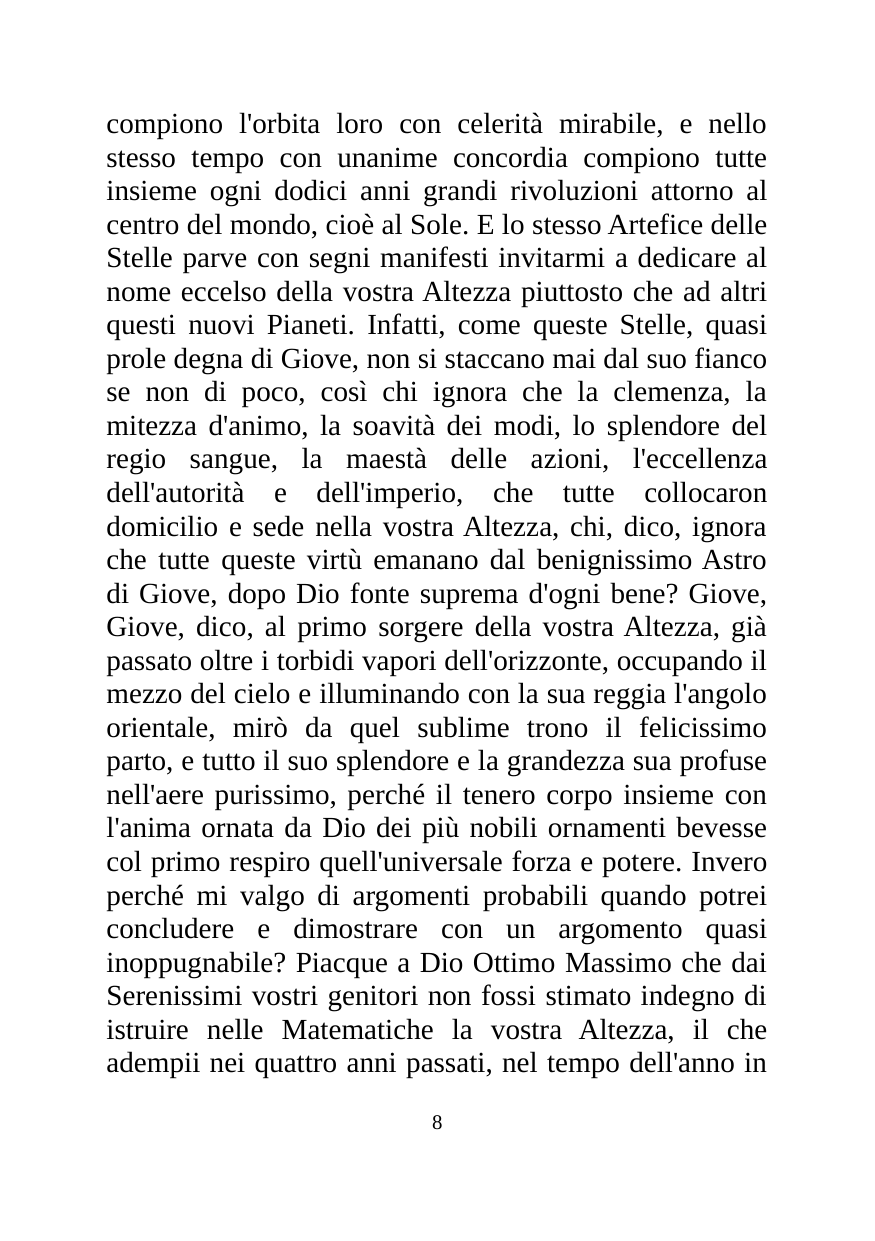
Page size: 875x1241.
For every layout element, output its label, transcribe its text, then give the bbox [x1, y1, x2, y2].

text compiono l'orbita loro con celerità mirabile, e nello stesso tempo con unanime concordia compiono tutte insieme ogni dodici anni grandi rivoluzioni attorno al centro del mondo, cioè al Sole. E lo stesso Artefice delle Stelle parve con segni manifesti invitarmi a dedicare al nome eccelso della vostra Altezza piuttosto che ad altri questi nuovi Pianeti. Infatti, come queste Stelle, quasi prole degna di Giove, non si staccano mai dal suo fianco se non di poco, così chi ignora che la clemenza, la mitezza d'animo, la soavità dei modi, lo splendore del regio sangue, la maestà delle azioni, l'eccellenza dell'autorità e dell'imperio, che tutte collocaron domicilio e sede nella vostra Altezza, chi, dico, ignora che tutte queste virtù emanano dal benignissimo Astro di Giove, dopo Dio fonte suprema d'ogni bene? Giove, Giove, dico, al primo sorgere della vostra Altezza, già passato oltre i torbidi vapori dell'orizzonte, occupando il mezzo del cielo e illuminando con la sua reggia l'angolo orientale, mirò da quel sublime trono il felicissimo parto, e tutto il suo splendore e la grandezza sua profuse nell'aere purissimo, perché il tenero corpo insieme con l'anima ornata da Dio dei più nobili ornamenti bevesse col primo respiro quell'universale forza e potere. Invero perché mi valgo di argomenti probabili quando potrei concludere e dimostrare con un argomento quasi inoppugnabile? Piacque a Dio Ottimo Massimo che dai Serenissimi vostri genitori non fossi stimato indegno di istruire nelle Matematiche la vostra Altezza, il che adempii nei quattro anni passati, nel tempo dell'anno in [106, 106, 768, 1079]
